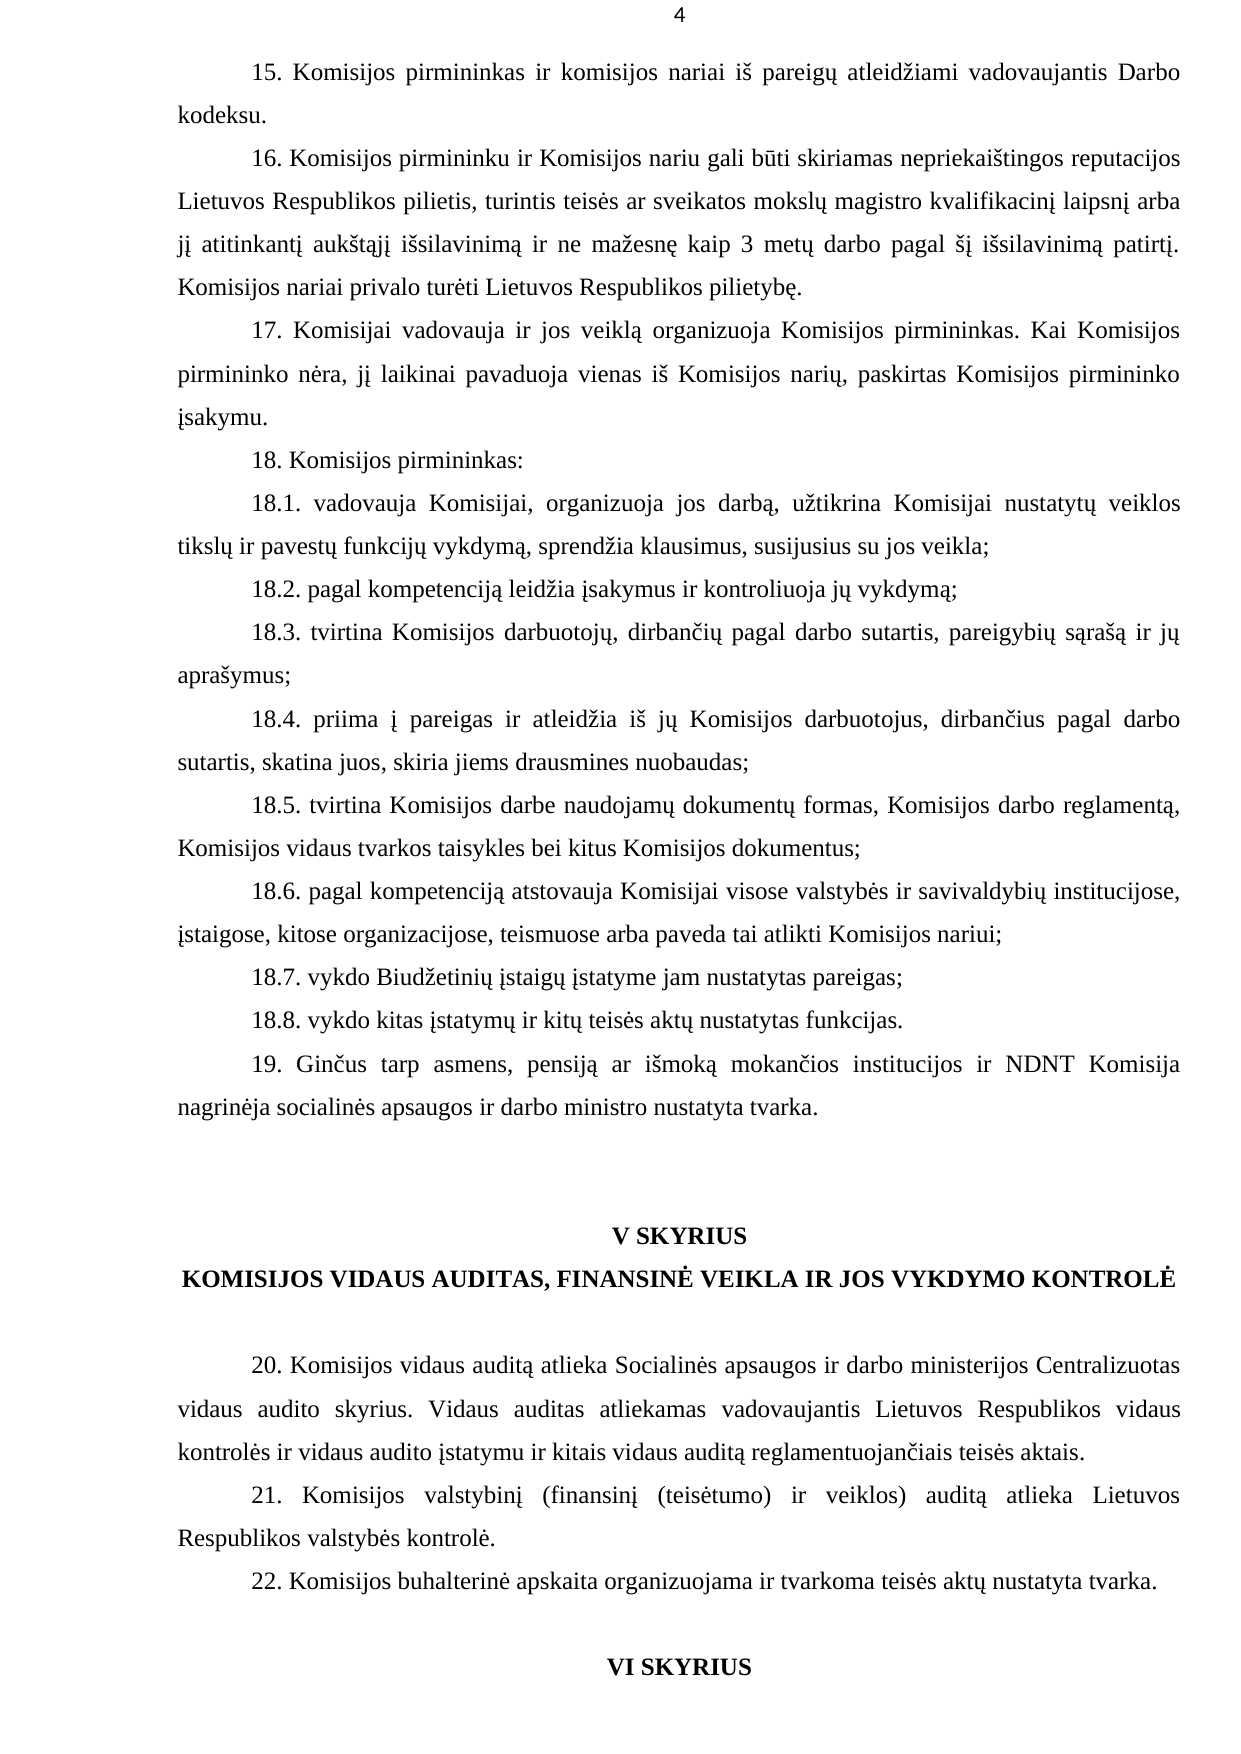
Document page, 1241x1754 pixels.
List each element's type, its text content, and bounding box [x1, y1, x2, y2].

text 18.8. vykdo kitas įstatymų ir kitų teisės aktų nustatytas funkcijas. [177, 1006, 1181, 1034]
text 18. Komisijos pirmininkas: [177, 445, 1181, 474]
text 15. Komisijos pirmininkas ir komisijos nariai iš pareigų atleidžiami vadovaujantis Darbo kodeksu. [177, 57, 1181, 129]
text KOMISIJOS VIDAUS AUDITAS, FINANSINĖ VEIKLA ir JOS VYKDYMO KONTROLĖ [177, 1264, 1181, 1293]
text VI skyrius [177, 1652, 1181, 1681]
text 19. Ginčus tarp asmens, pensiją ar išmoką mokančios institucijos ir NDNT Komisija nagrinėja socialinės apsaugos ir darbo ministro nustatyta tvarka. [177, 1049, 1181, 1121]
text V skyrius [177, 1221, 1181, 1250]
text 18.7. vykdo Biudžetinių įstaigų įstatyme jam nustatytas pareigas; [177, 962, 1181, 991]
text 21. Komisijos valstybinį (finansinį (teisėtumo) ir veiklos) auditą atlieka Lietuvos Respublikos valstybės kontrolė. [177, 1480, 1181, 1552]
text 20. Komisijos vidaus auditą atlieka Socialinės apsaugos ir darbo ministerijos Centralizuotas vidaus audito skyrius. Vidaus auditas atliekamas vadovaujantis Lietuvos Respublikos vidaus kontrolės ir vidaus audito įstatymu ir kitais vidaus auditą reglamentuojančiais teisės aktais. [177, 1351, 1181, 1466]
text 18.6. pagal kompetenciją atstovauja Komisijai visose valstybės ir savivaldybių institucijose, įstaigose, kitose organizacijose, teismuose arba paveda tai atlikti Komisijos nariui; [177, 876, 1181, 948]
text 16. Komisijos pirmininku ir Komisijos nariu gali būti skiriamas nepriekaištingos reputacijos Lietuvos Respublikos pilietis, turintis teisės ar sveikatos mokslų magistro kvalifikacinį laipsnį arba jį atitinkantį aukštąjį išsilavinimą ir ne mažesnę kaip 3 metų darbo pagal šį išsilavinimą patirtį. Komisijos nariai privalo turėti Lietuvos Respublikos pilietybę. [177, 143, 1181, 301]
text 18.3. tvirtina Komisijos darbuotojų, dirbančių pagal darbo sutartis, pareigybių sąrašą ir jų aprašymus; [177, 617, 1181, 689]
text 18.5. tvirtina Komisijos darbe naudojamų dokumentų formas, Komisijos darbo reglamentą, Komisijos vidaus tvarkos taisykles bei kitus Komisijos dokumentus; [177, 790, 1181, 862]
text 18.4. priima į pareigas ir atleidžia iš jų Komisijos darbuotojus, dirbančius pagal darbo sutartis, skatina juos, skiria jiems drausmines nuobaudas; [177, 704, 1181, 776]
text 22. Komisijos buhalterinė apskaita organizuojama ir tvarkoma teisės aktų nustatyta tvarka. [177, 1566, 1181, 1595]
text 17. Komisijai vadovauja ir jos veiklą organizuoja Komisijos pirmininkas. Kai Komisijos pirmininko nėra, jį laikinai pavaduoja vienas iš Komisijos narių, paskirtas Komisijos pirmininko įsakymu. [177, 316, 1181, 431]
text 18.2. pagal kompetenciją leidžia įsakymus ir kontroliuoja jų vykdymą; [177, 574, 1181, 603]
text 18.1. vadovauja Komisijai, organizuoja jos darbą, užtikrina Komisijai nustatytų veiklos tikslų ir pavestų funkcijų vykdymą, sprendžia klausimus, susijusius su jos veikla; [177, 488, 1181, 560]
